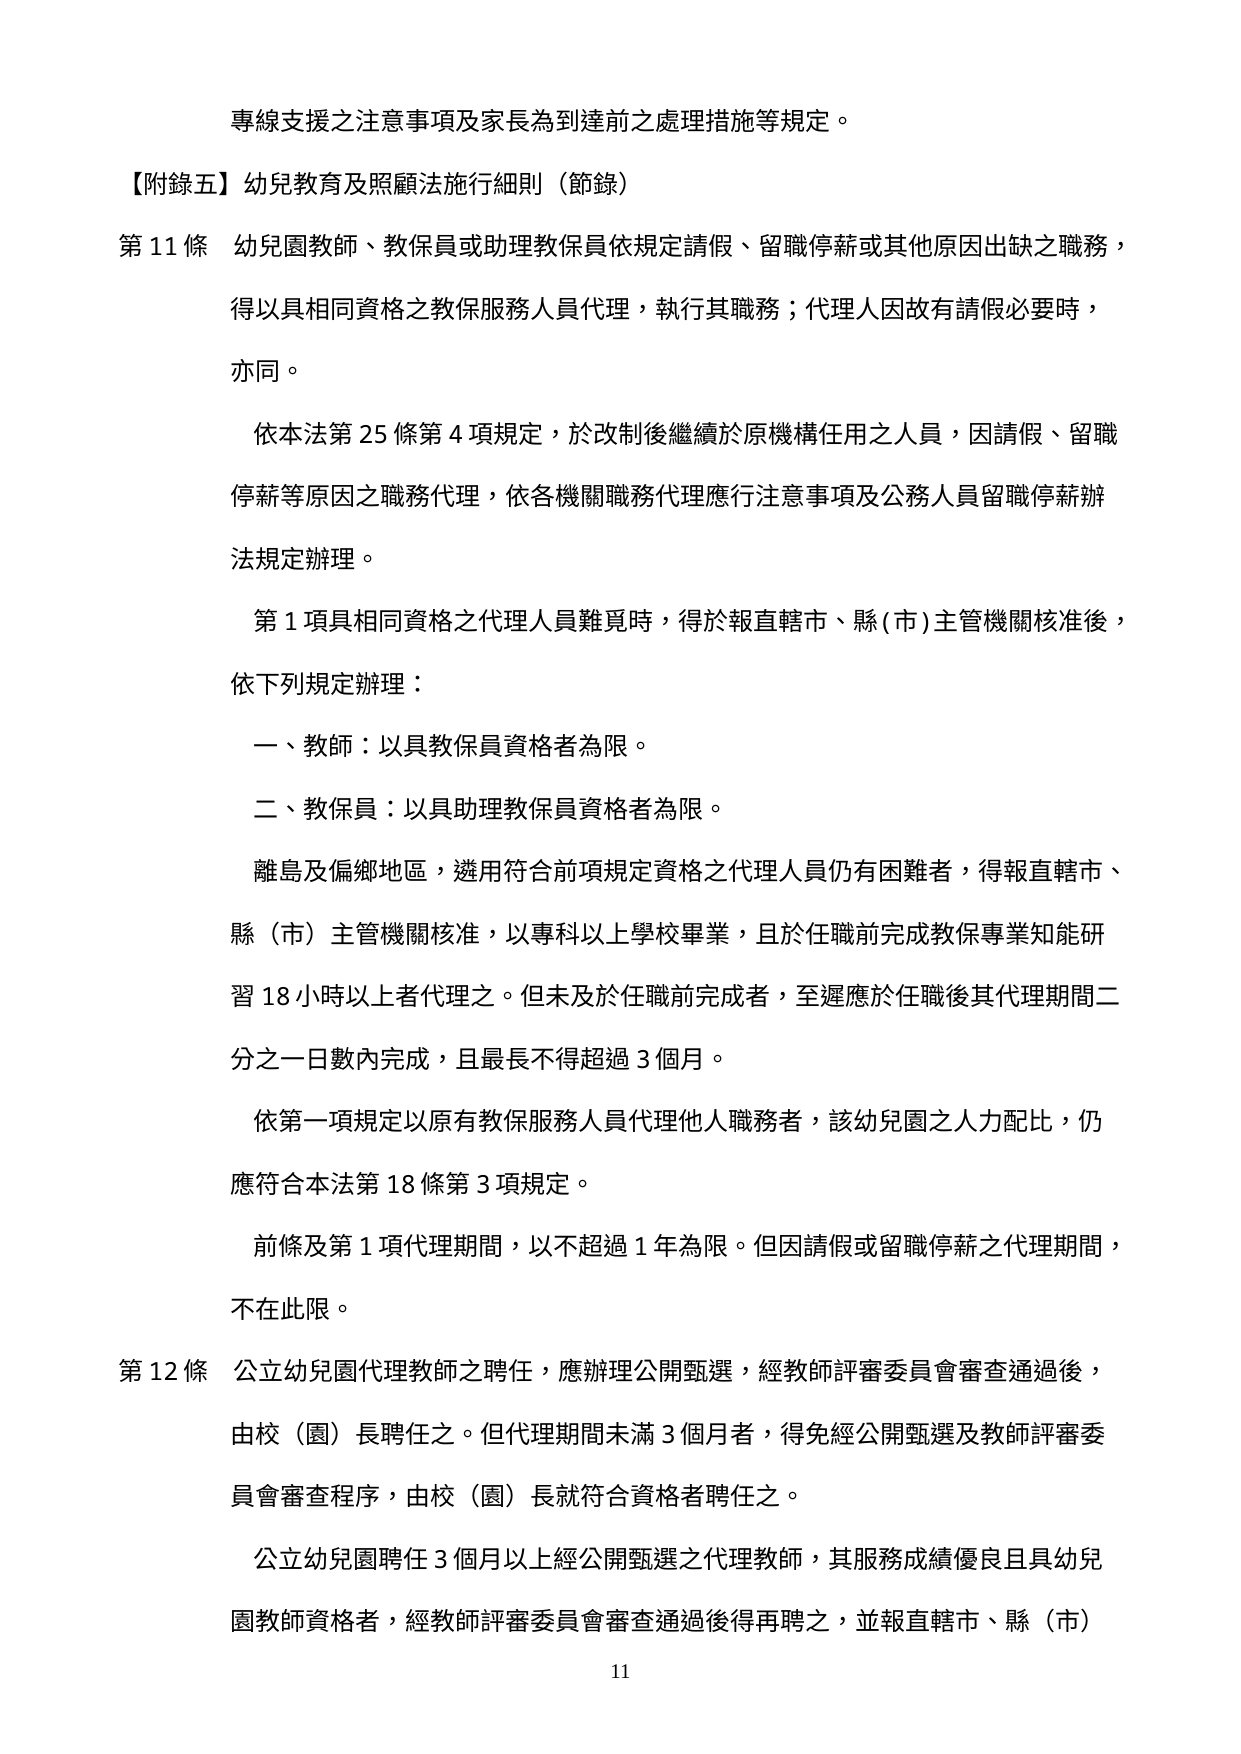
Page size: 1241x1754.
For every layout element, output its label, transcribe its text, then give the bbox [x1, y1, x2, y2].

text 專線支援之注意事項及家長為到達前之處理措施等規定。 [231, 78, 1122, 141]
text 二、教保員：以具助理教保員資格者為限。 [118, 766, 1122, 828]
text 公立幼兒園聘任3個月以上經公開甄選之代理教師，其服務成績優良且具幼兒園教師資格者，經教師評審委員會審查通過後得再聘之，並報直轄市、縣（市） [118, 1516, 1122, 1641]
text 【附錄五】幼兒教育及照顧法施行細則（節錄） [118, 141, 1122, 203]
text 依本法第25條第4項規定，於改制後繼續於原機構任用之人員，因請假、留職停薪等原因之職務代理，依各機關職務代理應行注意事項及公務人員留職停薪辦法規定辦理。 [118, 391, 1122, 578]
text 第1項具相同資格之代理人員難覓時，得於報直轄市、縣(市)主管機關核准後，依下列規定辦理： [118, 578, 1122, 703]
text 離島及偏鄉地區，遴用符合前項規定資格之代理人員仍有困難者，得報直轄市、縣（市）主管機關核准，以專科以上學校畢業，且於任職前完成教保專業知能研習18小時以上者代理之。但未及於任職前完成者，至遲應於任職後其代理期間二分之一日數內完成，且最長不得超過3個月。 [118, 828, 1122, 1078]
text 第11條 幼兒園教師、教保員或助理教保員依規定請假、留職停薪或其他原因出缺之職務，得以具相同資格之教保服務人員代理，執行其職務；代理人因故有請假必要時，亦同。 [118, 203, 1122, 391]
text 前條及第1項代理期間，以不超過1年為限。但因請假或留職停薪之代理期間，不在此限。 [118, 1203, 1122, 1328]
text 一、教師：以具教保員資格者為限。 [118, 703, 1122, 766]
text 第12條 公立幼兒園代理教師之聘任，應辦理公開甄選，經教師評審委員會審查通過後，由校（園）長聘任之。但代理期間未滿3個月者，得免經公開甄選及教師評審委員會審查程序，由校（園）長就符合資格者聘任之。 [118, 1328, 1122, 1516]
text 依第一項規定以原有教保服務人員代理他人職務者，該幼兒園之人力配比，仍應符合本法第18條第3項規定。 [118, 1078, 1122, 1203]
